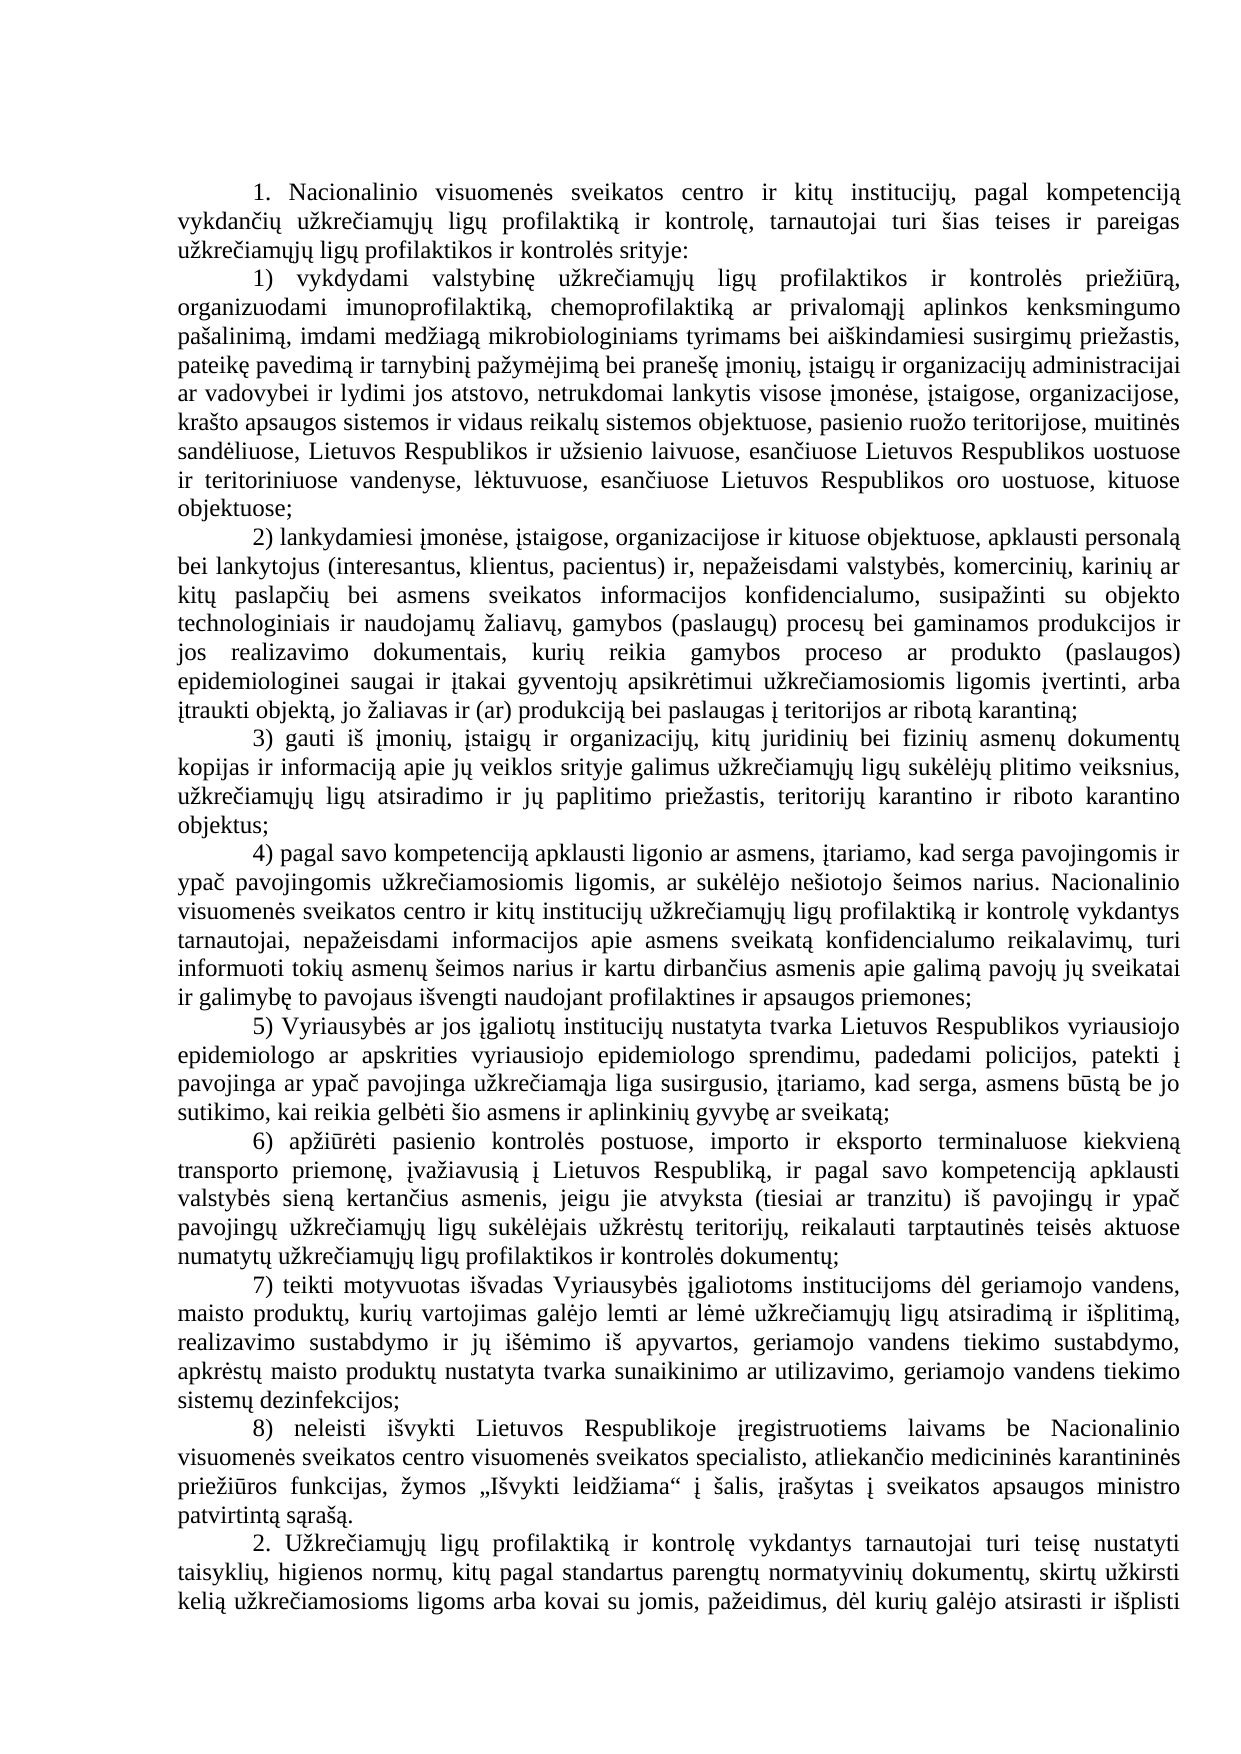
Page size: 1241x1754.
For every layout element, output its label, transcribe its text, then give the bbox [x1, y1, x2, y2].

text 2. Užkrečiamųjų ligų profilaktiką ir kontrolę vykdantys tarnautojai turi teisę nustatyti taisyklių, higienos normų, kitų pagal standartus parengtų normatyvinių dokumentų, skirtų užkirsti kelią užkrečiamosioms ligoms arba kovai su jomis, pažeidimus, dėl kurių galėjo atsirasti ir išplisti [177, 1528, 1181, 1615]
text 1. Nacionalinio visuomenės sveikatos centro ir kitų institucijų, pagal kompetenciją vykdančių užkrečiamųjų ligų profilaktiką ir kontrolę, tarnautojai turi šias teises ir pareigas užkrečiamųjų ligų profilaktikos ir kontrolės srityje: [177, 177, 1181, 263]
text 1) vykdydami valstybinę užkrečiamųjų ligų profilaktikos ir kontrolės priežiūrą, organizuodami imunoprofilaktiką, chemoprofilaktiką ar privalomąjį aplinkos kenksmingumo pašalinimą, imdami medžiagą mikrobiologiniams tyrimams bei aiškindamiesi susirgimų priežastis, pateikę pavedimą ir tarnybinį pažymėjimą bei pranešę įmonių, įstaigų ir organizacijų administracijai ar vadovybei ir lydimi jos atstovo, netrukdomai lankytis visose įmonėse, įstaigose, organizacijose, krašto apsaugos sistemos ir vidaus reikalų sistemos objektuose, pasienio ruožo teritorijose, muitinės sandėliuose, Lietuvos Respublikos ir užsienio laivuose, esančiuose Lietuvos Respublikos uostuose ir teritoriniuose vandenyse, lėktuvuose, esančiuose Lietuvos Respublikos oro uostuose, kituose objektuose; [177, 263, 1181, 522]
text 2) lankydamiesi įmonėse, įstaigose, organizacijose ir kituose objektuose, apklausti personalą bei lankytojus (interesantus, klientus, pacientus) ir, nepažeisdami valstybės, komercinių, karinių ar kitų paslapčių bei asmens sveikatos informacijos konfidencialumo, susipažinti su objekto technologiniais ir naudojamų žaliavų, gamybos (paslaugų) procesų bei gaminamos produkcijos ir jos realizavimo dokumentais, kurių reikia gamybos proceso ar produkto (paslaugos) epidemiologinei saugai ir įtakai gyventojų apsikrėtimui užkrečiamosiomis ligomis įvertinti, arba įtraukti objektą, jo žaliavas ir (ar) produkciją bei paslaugas į teritorijos ar ribotą karantiną; [177, 522, 1181, 723]
text 6) apžiūrėti pasienio kontrolės postuose, importo ir eksporto terminaluose kiekvieną transporto priemonę, įvažiavusią į Lietuvos Respubliką, ir pagal savo kompetenciją apklausti valstybės sieną kertančius asmenis, jeigu jie atvyksta (tiesiai ar tranzitu) iš pavojingų ir ypač pavojingų užkrečiamųjų ligų sukėlėjais užkrėstų teritorijų, reikalauti tarptautinės teisės aktuose numatytų užkrečiamųjų ligų profilaktikos ir kontrolės dokumentų; [177, 1126, 1181, 1270]
text 3) gauti iš įmonių, įstaigų ir organizacijų, kitų juridinių bei fizinių asmenų dokumentų kopijas ir informaciją apie jų veiklos srityje galimus užkrečiamųjų ligų sukėlėjų plitimo veiksnius, užkrečiamųjų ligų atsiradimo ir jų paplitimo priežastis, teritorijų karantino ir riboto karantino objektus; [177, 723, 1181, 838]
text 5) Vyriausybės ar jos įgaliotų institucijų nustatyta tvarka Lietuvos Respublikos vyriausiojo epidemiologo ar apskrities vyriausiojo epidemiologo sprendimu, padedami policijos, patekti į pavojinga ar ypač pavojinga užkrečiamąja liga susirgusio, įtariamo, kad serga, asmens būstą be jo sutikimo, kai reikia gelbėti šio asmens ir aplinkinių gyvybę ar sveikatą; [177, 1011, 1181, 1126]
text 7) teikti motyvuotas išvadas Vyriausybės įgaliotoms institucijoms dėl geriamojo vandens, maisto produktų, kurių vartojimas galėjo lemti ar lėmė užkrečiamųjų ligų atsiradimą ir išplitimą, realizavimo sustabdymo ir jų išėmimo iš apyvartos, geriamojo vandens tiekimo sustabdymo, apkrėstų maisto produktų nustatyta tvarka sunaikinimo ar utilizavimo, geriamojo vandens tiekimo sistemų dezinfekcijos; [177, 1270, 1181, 1413]
text 4) pagal savo kompetenciją apklausti ligonio ar asmens, įtariamo, kad serga pavojingomis ir ypač pavojingomis užkrečiamosiomis ligomis, ar sukėlėjo nešiotojo šeimos narius. Nacionalinio visuomenės sveikatos centro ir kitų institucijų užkrečiamųjų ligų profilaktiką ir kontrolę vykdantys tarnautojai, nepažeisdami informacijos apie asmens sveikatą konfidencialumo reikalavimų, turi informuoti tokių asmenų šeimos narius ir kartu dirbančius asmenis apie galimą pavojų jų sveikatai ir galimybę to pavojaus išvengti naudojant profilaktines ir apsaugos priemones; [177, 838, 1181, 1011]
text 8) neleisti išvykti Lietuvos Respublikoje įregistruotiems laivams be Nacionalinio visuomenės sveikatos centro visuomenės sveikatos specialisto, atliekančio medicininės karantininės priežiūros funkcijas, žymos „Išvykti leidžiama“ į šalis, įrašytas į sveikatos apsaugos ministro patvirtintą sąrašą. [177, 1413, 1181, 1528]
